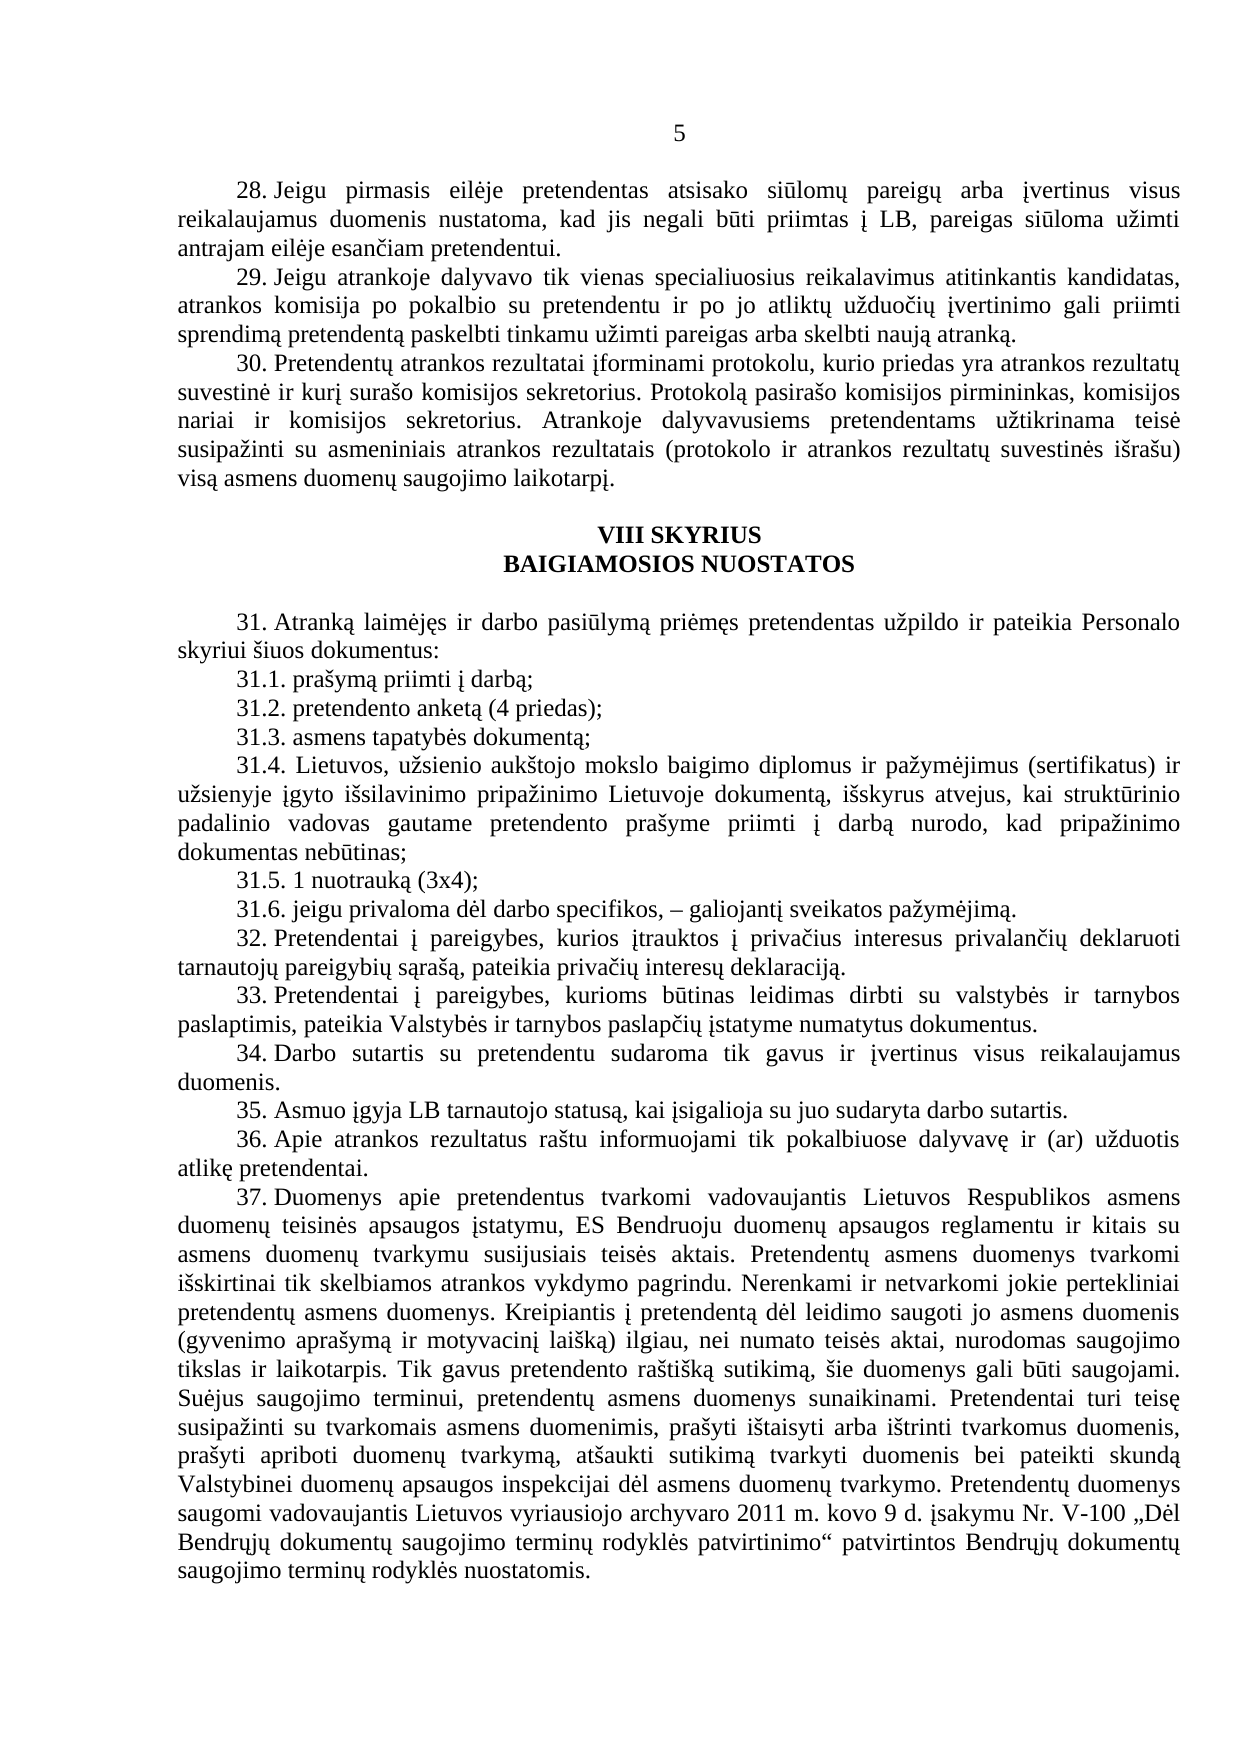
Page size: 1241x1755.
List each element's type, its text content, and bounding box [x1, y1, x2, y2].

text 32. Pretendentai į pareigybes, kurios įtrauktos į privačius interesus privalančių deklaruoti tarnautojų pareigybių sąrašą, pateikia privačių interesų deklaraciją. [177, 923, 1181, 981]
text VIII SKYRIUS [177, 521, 1181, 549]
text 37. Duomenys apie pretendentus tvarkomi vadovaujantis Lietuvos Respublikos asmens duomenų teisinės apsaugos įstatymu, ES Bendruoju duomenų apsaugos reglamentu ir kitais su asmens duomenų tvarkymu susijusiais teisės aktais. Pretendentų asmens duomenys tvarkomi išskirtinai tik skelbiamos atrankos vykdymo pagrindu. Nerenkami ir netvarkomi jokie pertekliniai pretendentų asmens duomenys. Kreipiantis į pretendentą dėl leidimo saugoti jo asmens duomenis (gyvenimo aprašymą ir motyvacinį laišką) ilgiau, nei numato teisės aktai, nurodomas saugojimo tikslas ir laikotarpis. Tik gavus pretendento raštišką sutikimą, šie duomenys gali būti saugojami. Suėjus saugojimo terminui, pretendentų asmens duomenys sunaikinami. Pretendentai turi teisę susipažinti su tvarkomais asmens duomenimis, prašyti ištaisyti arba ištrinti tvarkomus duomenis, prašyti apriboti duomenų tvarkymą, atšaukti sutikimą tvarkyti duomenis bei pateikti skundą Valstybinei duomenų apsaugos inspekcijai dėl asmens duomenų tvarkymo. Pretendentų duomenys saugomi vadovaujantis Lietuvos vyriausiojo archyvaro 2011 m. kovo 9 d. įsakymu Nr. V-100 „Dėl Bendrųjų dokumentų saugojimo terminų rodyklės patvirtinimo“ patvirtintos Bendrųjų dokumentų saugojimo terminų rodyklės nuostatomis. [177, 1182, 1181, 1584]
text 31.1. prašymą priimti į darbą; [177, 664, 1181, 693]
text 31. Atranką laimėjęs ir darbo pasiūlymą priėmęs pretendentas užpildo ir pateikia Personalo skyriui šiuos dokumentus: [177, 607, 1181, 664]
text 34. Darbo sutartis su pretendentu sudaroma tik gavus ir įvertinus visus reikalaujamus duomenis. [177, 1038, 1181, 1096]
text 29. Jeigu atrankoje dalyvavo tik vienas specialiuosius reikalavimus atitinkantis kandidatas, atrankos komisija po pokalbio su pretendentu ir po jo atliktų užduočių įvertinimo gali priimti sprendimą pretendentą paskelbti tinkamu užimti pareigas arba skelbti naują atranką. [177, 262, 1181, 348]
text 31.3. asmens tapatybės dokumentą; [177, 722, 1181, 751]
text 31.2. pretendento anketą (4 priedas); [177, 693, 1181, 722]
text 36. Apie atrankos rezultatus raštu informuojami tik pokalbiuose dalyvavę ir (ar) užduotis atlikę pretendentai. [177, 1124, 1181, 1182]
text 33. Pretendentai į pareigybes, kurioms būtinas leidimas dirbti su valstybės ir tarnybos paslaptimis, pateikia Valstybės ir tarnybos paslapčių įstatyme numatytus dokumentus. [177, 981, 1181, 1038]
text 31.4. Lietuvos, užsienio aukštojo mokslo baigimo diplomus ir pažymėjimus (sertifikatus) ir užsienyje įgyto išsilavinimo pripažinimo Lietuvoje dokumentą, išskyrus atvejus, kai struktūrinio padalinio vadovas gautame pretendento prašyme priimti į darbą nurodo, kad pripažinimo dokumentas nebūtinas; [177, 751, 1181, 866]
text 28. Jeigu pirmasis eilėje pretendentas atsisako siūlomų pareigų arba įvertinus visus reikalaujamus duomenis nustatoma, kad jis negali būti priimtas į LB, pareigas siūloma užimti antrajam eilėje esančiam pretendentui. [177, 176, 1181, 262]
text 31.6. jeigu privaloma dėl darbo specifikos, – galiojantį sveikatos pažymėjimą. [177, 894, 1181, 923]
text 31.5. 1 nuotrauką (3x4); [177, 866, 1181, 894]
text 35. Asmuo įgyja LB tarnautojo statusą, kai įsigalioja su juo sudaryta darbo sutartis. [177, 1096, 1181, 1124]
text BAIGIAMOSIOS NUOSTATOS [177, 549, 1181, 578]
text 30. Pretendentų atrankos rezultatai įforminami protokolu, kurio priedas yra atrankos rezultatų suvestinė ir kurį surašo komisijos sekretorius. Protokolą pasirašo komisijos pirmininkas, komisijos nariai ir komisijos sekretorius. Atrankoje dalyvavusiems pretendentams užtikrinama teisė susipažinti su asmeniniais atrankos rezultatais (protokolo ir atrankos rezultatų suvestinės išrašu) visą asmens duomenų saugojimo laikotarpį. [177, 348, 1181, 492]
